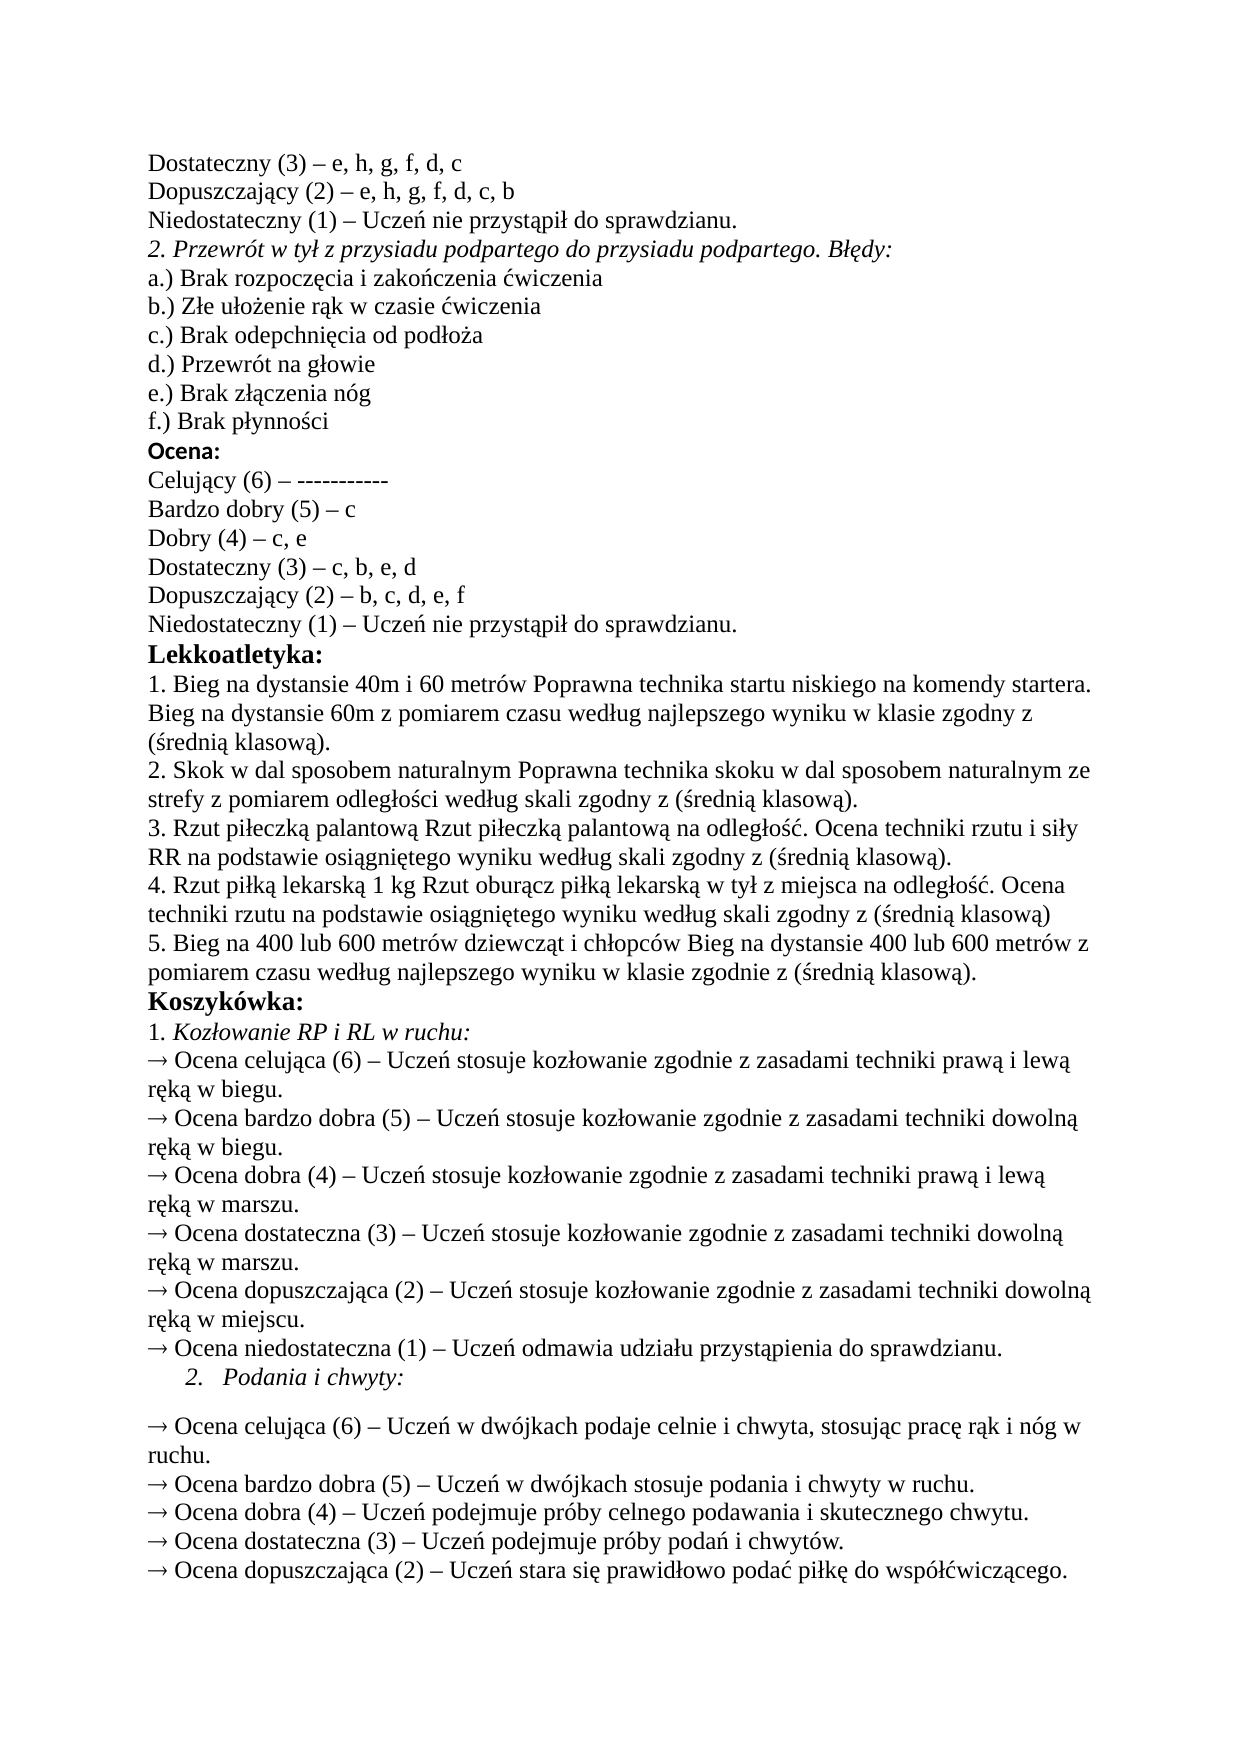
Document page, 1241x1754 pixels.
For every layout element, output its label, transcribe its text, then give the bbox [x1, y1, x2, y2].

text  Ocena celująca (6) – Uczeń w dwójkach podaje celnie i chwyta, stosując pracę rąk i nóg w ruchu. [148, 1411, 1093, 1469]
text 5. Bieg na 400 lub 600 metrów dziewcząt i chłopców Bieg na dystansie 400 lub 600 metrów z pomiarem czasu według najlepszego wyniku w klasie zgodnie z (średnią klasową). [148, 928, 1093, 986]
text f.) Brak płynności [148, 406, 1093, 435]
text e.) Brak złączenia nóg [148, 378, 1093, 406]
text Niedostateczny (1) – Uczeń nie przystąpił do sprawdzianu. [148, 609, 1093, 638]
text  Ocena niedostateczna (1) – Uczeń odmawia udziału przystąpienia do sprawdzianu. [148, 1333, 1093, 1362]
text 2. Przewrót w tył z przysiadu podpartego do przysiadu podpartego. Błędy: [148, 234, 1093, 263]
text c.) Brak odepchnięcia od podłoża [148, 320, 1093, 349]
text Dostateczny (3) – c, b, e, d [148, 552, 1093, 581]
text Koszykówka: [148, 986, 1093, 1017]
list Podania i chwyty: [185, 1362, 1093, 1390]
text  Ocena dostateczna (3) – Uczeń stosuje kozłowanie zgodnie z zasadami techniki dowolną ręką w marszu. [148, 1218, 1093, 1275]
text Niedostateczny (1) – Uczeń nie przystąpił do sprawdzianu. [148, 205, 1093, 234]
text Ocena: [148, 435, 1093, 466]
text  Ocena dopuszczająca (2) – Uczeń stara się prawidłowo podać piłkę do współćwiczącego. [148, 1555, 1093, 1584]
text 1. Kozłowanie RP i RL w ruchu: [148, 1017, 1093, 1045]
text Dopuszczający (2) – e, h, g, f, d, c, b [148, 176, 1093, 205]
text 4. Rzut piłką lekarską 1 kg Rzut oburącz piłką lekarską w tył z miejsca na odległość. Ocena techniki rzutu na podstawie osiągniętego wyniku według skali zgodny z (średnią klasową) [148, 871, 1093, 928]
text a.) Brak rozpoczęcia i zakończenia ćwiczenia [148, 263, 1093, 291]
text Celujący (6) – ----------- [148, 466, 1093, 494]
text  Ocena dostateczna (3) – Uczeń podejmuje próby podań i chwytów. [148, 1526, 1093, 1555]
text Lekkoatletyka: [148, 638, 1093, 669]
text Dopuszczający (2) – b, c, d, e, f [148, 581, 1093, 609]
text 1. Bieg na dystansie 40m i 60 metrów Poprawna technika startu niskiego na komendy startera. Bieg na dystansie 60m z pomiarem czasu według najlepszego wyniku w klasie zgodny z (średnią klasową). [148, 669, 1093, 756]
text  Ocena dobra (4) – Uczeń stosuje kozłowanie zgodnie z zasadami techniki prawą i lewą ręką w marszu. [148, 1160, 1093, 1218]
text 3. Rzut piłeczką palantową Rzut piłeczką palantową na odległość. Ocena techniki rzutu i siły RR na podstawie osiągniętego wyniku według skali zgodny z (średnią klasową). [148, 813, 1093, 871]
text  Ocena bardzo dobra (5) – Uczeń w dwójkach stosuje podania i chwyty w ruchu. [148, 1469, 1093, 1497]
text  Ocena dopuszczająca (2) – Uczeń stosuje kozłowanie zgodnie z zasadami techniki dowolną ręką w miejscu. [148, 1275, 1093, 1333]
text Bardzo dobry (5) – c [148, 494, 1093, 523]
text Dobry (4) – c, e [148, 523, 1093, 552]
text 2. Skok w dal sposobem naturalnym Poprawna technika skoku w dal sposobem naturalnym ze strefy z pomiarem odległości według skali zgodny z (średnią klasową). [148, 756, 1093, 813]
text  Ocena celująca (6) – Uczeń stosuje kozłowanie zgodnie z zasadami techniki prawą i lewą ręką w biegu. [148, 1045, 1093, 1103]
text Dostateczny (3) – e, h, g, f, d, c [148, 148, 1093, 176]
text b.) Złe ułożenie rąk w czasie ćwiczenia [148, 291, 1093, 320]
text  Ocena dobra (4) – Uczeń podejmuje próby celnego podawania i skutecznego chwytu. [148, 1497, 1093, 1526]
text d.) Przewrót na głowie [148, 349, 1093, 378]
text  Ocena bardzo dobra (5) – Uczeń stosuje kozłowanie zgodnie z zasadami techniki dowolną ręką w biegu. [148, 1103, 1093, 1160]
